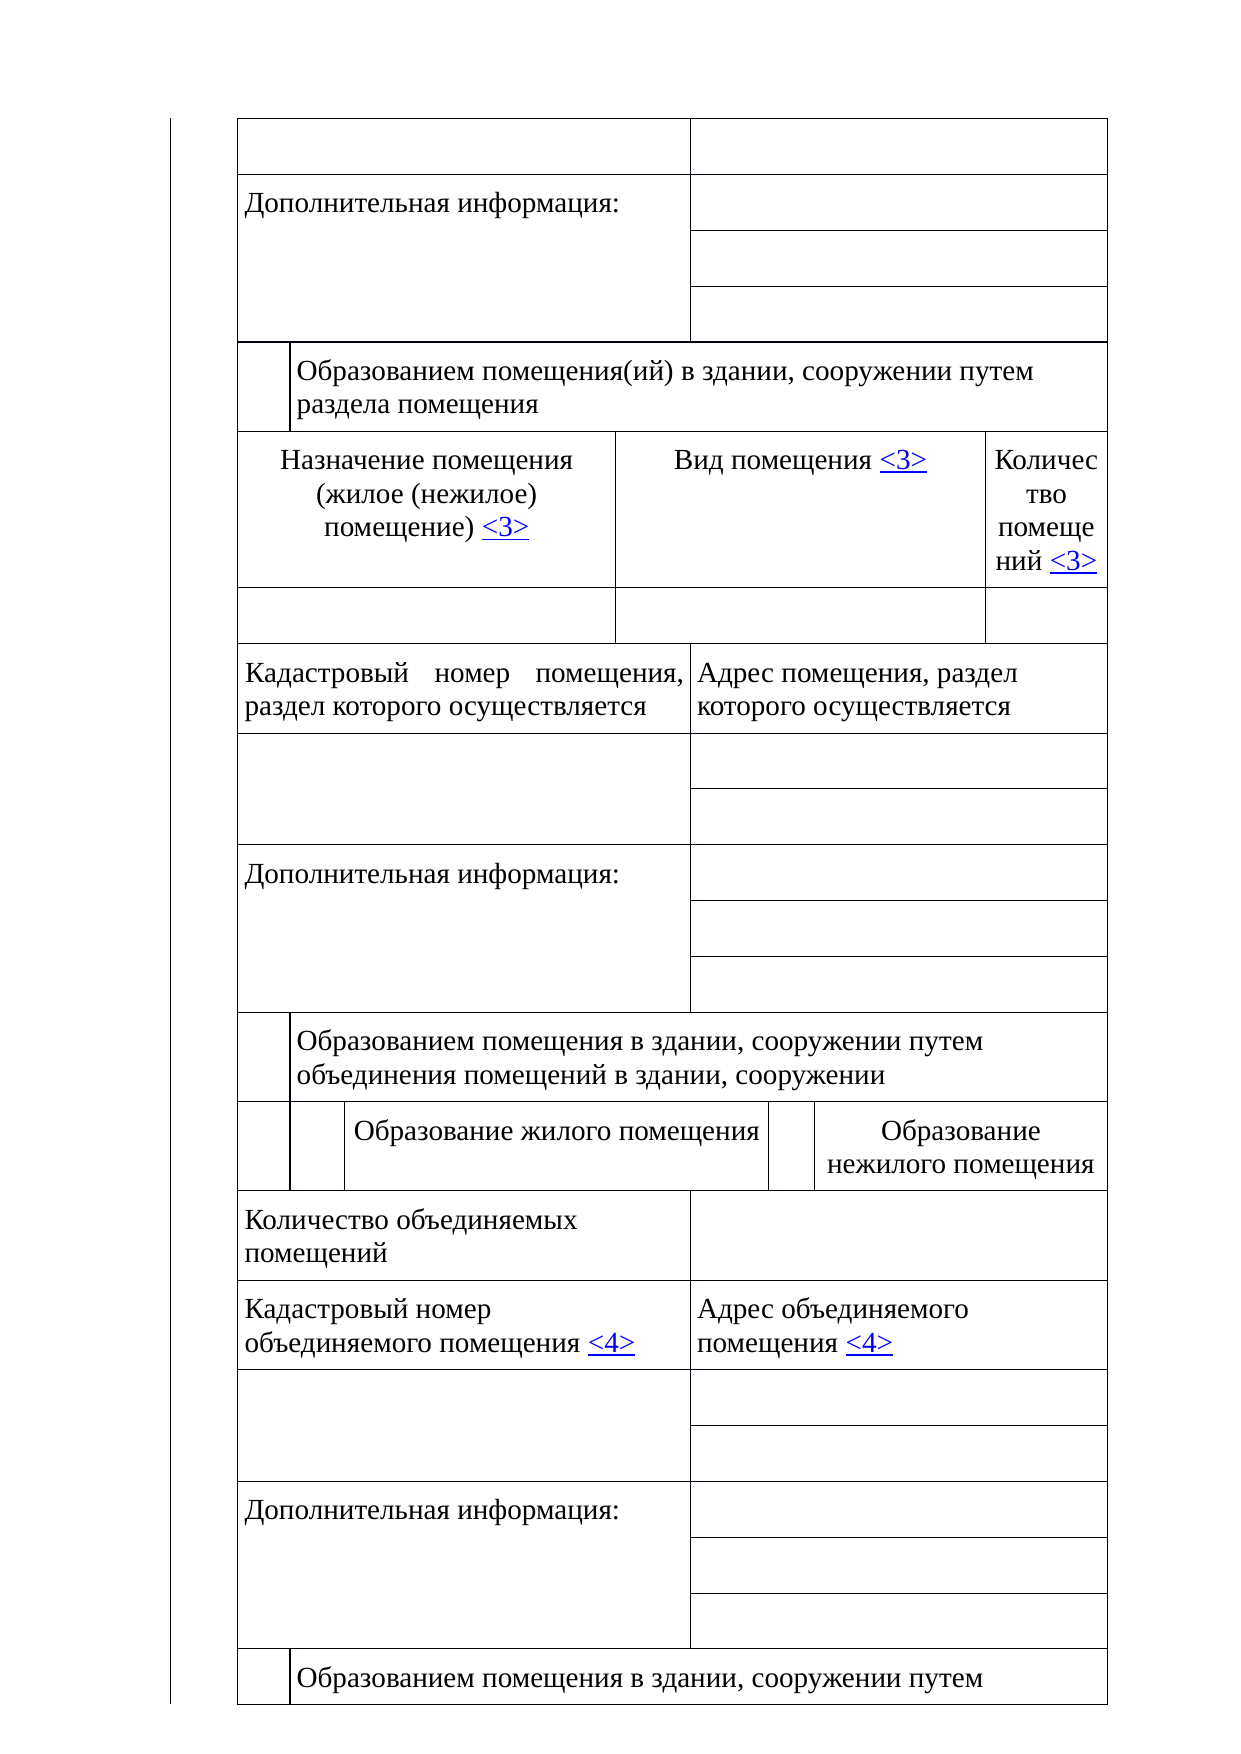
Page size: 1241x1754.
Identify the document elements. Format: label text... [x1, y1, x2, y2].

table_cell Образование нежилого помещения [815, 1102, 1107, 1190]
table_cell Кадастровый номер помещения, раздел которого осуществляется [238, 644, 690, 732]
table_cell [691, 1426, 1107, 1481]
table_cell [1108, 1648, 1174, 1704]
table_cell Адрес объединяемого помещения <4> [691, 1281, 1107, 1369]
table_cell Образование жилого помещения [345, 1102, 768, 1190]
table_cell [238, 1537, 690, 1592]
table_cell Образованием помещения(ий) в здании, сооружении путем раздела помещения [291, 343, 1107, 431]
table_cell [238, 1102, 289, 1190]
table_cell [691, 119, 1107, 174]
table_cell [691, 845, 1107, 900]
table_cell [691, 901, 1107, 956]
table_cell [1108, 900, 1174, 956]
table_cell [691, 175, 1107, 230]
table_cell [1108, 1190, 1174, 1280]
table_cell Дополнительная информация: [238, 845, 690, 900]
table_cell [986, 588, 1107, 643]
table_cell [171, 118, 237, 1704]
table_cell [691, 231, 1107, 286]
table_cell [1108, 1537, 1174, 1592]
table_cell [1108, 230, 1174, 286]
table_cell [1108, 844, 1174, 900]
table_cell [1108, 1280, 1174, 1369]
table_cell [1108, 341, 1174, 431]
table_cell [1108, 1593, 1174, 1648]
table_cell [1108, 587, 1174, 643]
table_cell [1108, 174, 1174, 230]
table_cell [1108, 1481, 1174, 1537]
table_cell Адрес помещения, раздел которого осуществляется [691, 644, 1107, 732]
table_cell Образованием помещения в здании, сооружении путем объединения помещений в здании, сооружении [291, 1013, 1107, 1101]
table_cell [1108, 733, 1174, 788]
table_cell [238, 343, 289, 431]
table_cell [616, 588, 985, 643]
table_cell [1108, 643, 1174, 732]
table_cell [1108, 1101, 1174, 1190]
table_cell [291, 1102, 344, 1190]
table_cell [691, 1191, 1107, 1280]
table_cell [238, 1013, 289, 1101]
table_cell [691, 957, 1107, 1012]
table_cell [691, 1538, 1107, 1592]
table_cell Кадастровый номер объединяемого помещения <4> [238, 1281, 690, 1369]
table_cell Дополнительная информация: [238, 1482, 690, 1537]
table_cell [1108, 956, 1174, 1012]
table_cell [691, 734, 1107, 788]
table_cell [238, 734, 690, 788]
table_cell Количество помещений <3> [986, 432, 1107, 587]
table_cell [1108, 1369, 1174, 1425]
table_cell [691, 789, 1107, 844]
table_cell [238, 788, 690, 844]
table_cell [691, 1482, 1107, 1537]
table_cell [238, 119, 690, 174]
table_cell [1108, 1425, 1174, 1481]
table_cell Образованием помещения в здании, сооружении путем [291, 1649, 1107, 1704]
table_cell [691, 1594, 1107, 1648]
table_cell [691, 287, 1107, 341]
table_cell [1108, 431, 1174, 587]
table_cell Дополнительная информация: [238, 175, 690, 230]
table_cell [1108, 286, 1174, 341]
table_cell [1108, 118, 1174, 174]
table_cell [238, 230, 690, 286]
table_cell [238, 1593, 690, 1648]
table_cell [238, 286, 690, 341]
table_cell Количество объединяемых помещений [238, 1191, 690, 1280]
table_cell [238, 1370, 690, 1425]
table_cell [238, 956, 690, 1012]
table_cell [238, 1425, 690, 1481]
table_cell [238, 1649, 289, 1704]
table_cell [691, 1370, 1107, 1425]
table_cell [1108, 788, 1174, 844]
table_cell Вид помещения <3> [616, 432, 985, 587]
table_cell [238, 588, 615, 643]
table_cell [769, 1102, 814, 1190]
table_cell [1108, 1012, 1174, 1101]
table_cell Назначение помещения (жилое (нежилое) помещение) <3> [238, 432, 615, 587]
table_cell [238, 900, 690, 956]
